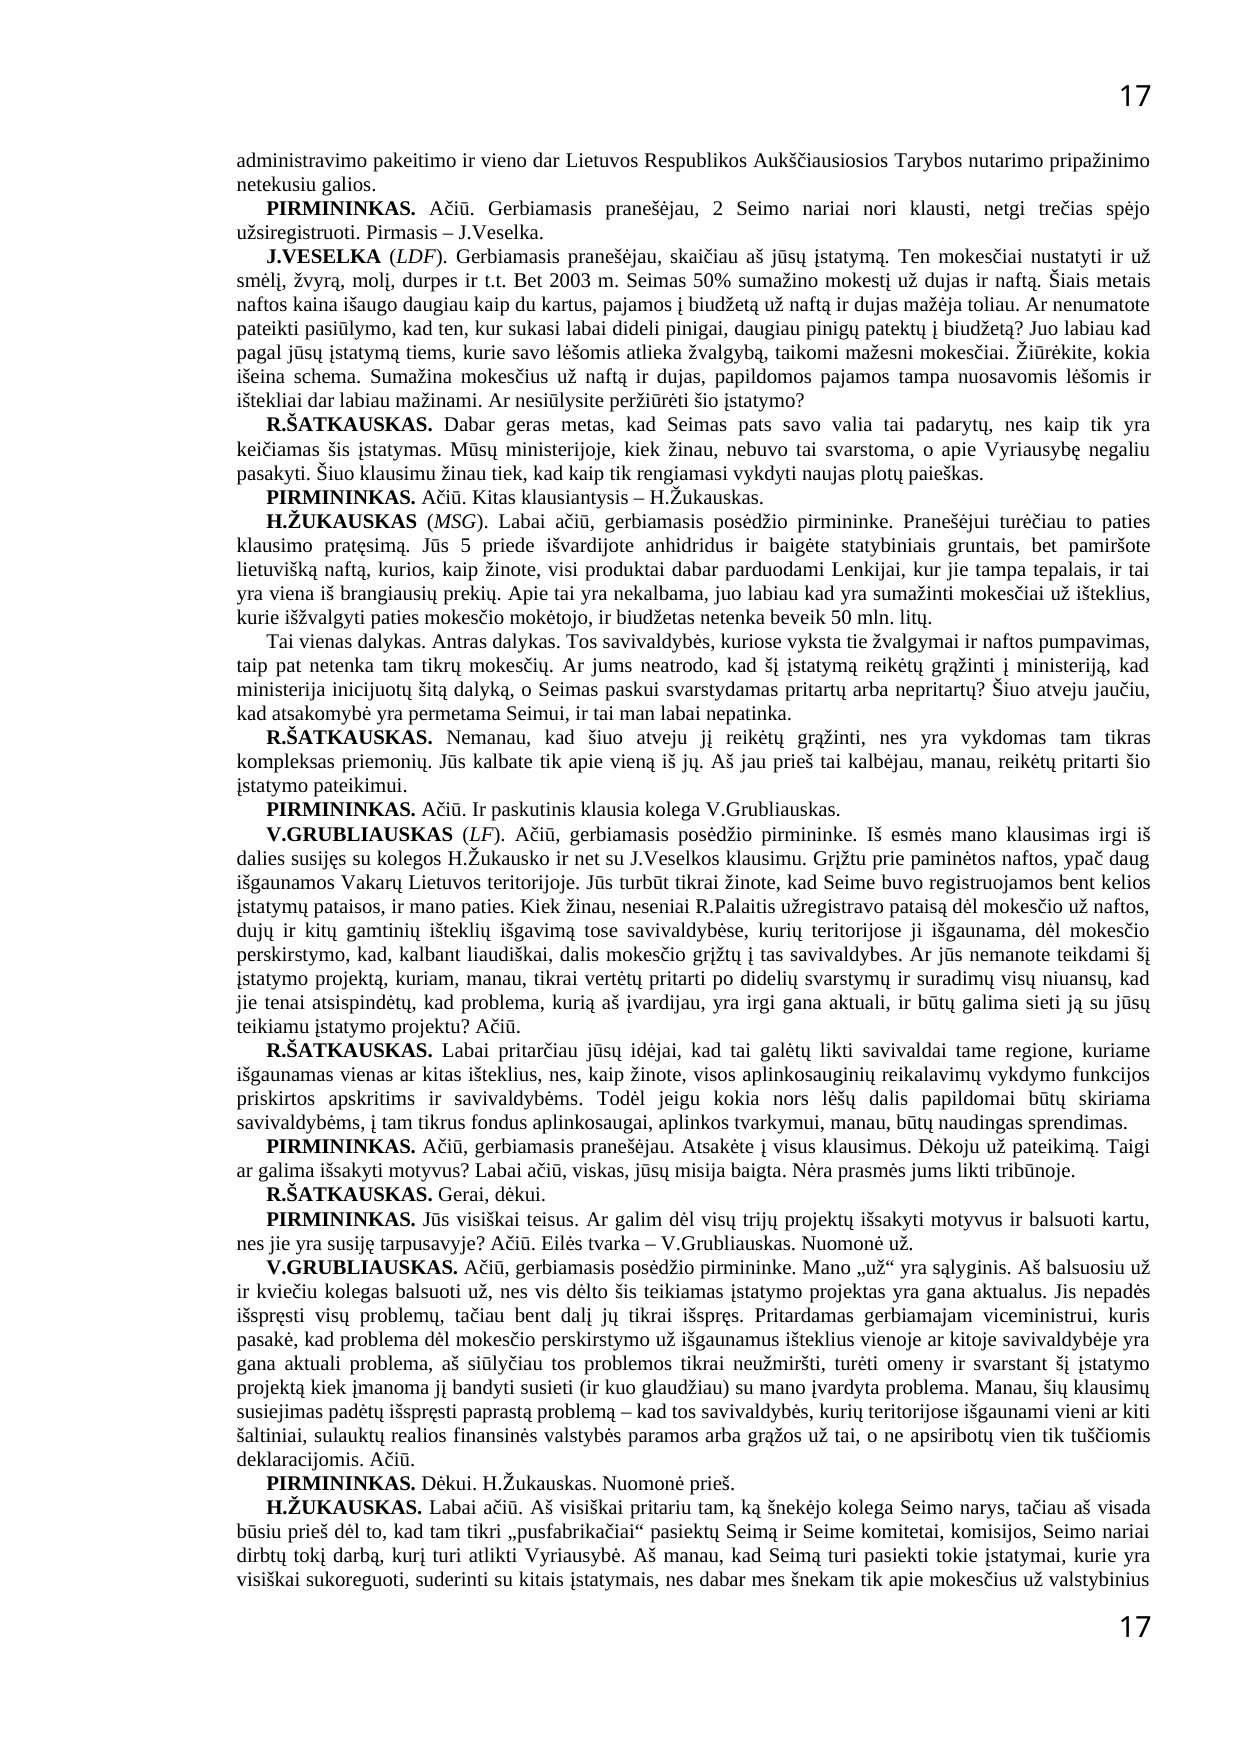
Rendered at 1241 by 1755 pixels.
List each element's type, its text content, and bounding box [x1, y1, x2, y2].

text PIRMININKAS. Ačiū. Kitas klausiantysis – H.Žukauskas. [236, 484, 1152, 509]
text administravimo pakeitimo ir vieno dar Lietuvos Respublikos Aukščiausiosios Tarybos nutarimo pripažinimo netekusiu galios. [236, 148, 1152, 196]
text V.GRUBLIAUSKAS (LF). Ačiū, gerbiamasis posėdžio pirmininke. Iš esmės mano klausimas irgi iš dalies susijęs su kolegos H.Žukausko ir net su J.Veselkos klausimu. Grįžtu prie paminėtos naftos, ypač daug išgaunamos Vakarų Lietuvos teritorijoje. Jūs turbūt tikrai žinote, kad Seime buvo registruojamos bent kelios įstatymų pataisos, ir mano paties. Kiek žinau, neseniai R.Palaitis užregistravo pataisą dėl mokesčio už naftos, dujų ir kitų gamtinių išteklių išgavimą tose savivaldybėse, kurių teritorijose ji išgaunama, dėl mokesčio perskirstymo, kad, kalbant liaudiškai, dalis mokesčio grįžtų į tas savivaldybes. Ar jūs nemanote teikdami šį įstatymo projektą, kuriam, manau, tikrai vertėtų pritarti po didelių svarstymų ir suradimų visų niuansų, kad jie tenai atsispindėtų, kad problema, kurią aš įvardijau, yra irgi gana aktuali, ir būtų galima sieti ją su jūsų teikiamu įstatymo projektu? Ačiū. [236, 821, 1152, 1038]
text R.ŠATKAUSKAS. Dabar geras metas, kad Seimas pats savo valia tai padarytų, nes kaip tik yra keičiamas šis įstatymas. Mūsų ministerijoje, kiek žinau, nebuvo tai svarstoma, o apie Vyriausybę negaliu pasakyti. Šiuo klausimu žinau tiek, kad kaip tik rengiamasi vykdyti naujas plotų paieškas. [236, 412, 1152, 484]
text R.ŠATKAUSKAS. Nemanau, kad šiuo atveju jį reikėtų grąžinti, nes yra vykdomas tam tikras kompleksas priemonių. Jūs kalbate tik apie vieną iš jų. Aš jau prieš tai kalbėjau, manau, reikėtų pritarti šio įstatymo pateikimui. [236, 725, 1152, 797]
text J.VESELKA (LDF). Gerbiamasis pranešėjau, skaičiau aš jūsų įstatymą. Ten mokesčiai nustatyti ir už smėlį, žvyrą, molį, durpes ir t.t. Bet 2003 m. Seimas 50% sumažino mokestį už dujas ir naftą. Šiais metais naftos kaina išaugo daugiau kaip du kartus, pajamos į biudžetą už naftą ir dujas mažėja toliau. Ar nenumatote pateikti pasiūlymo, kad ten, kur sukasi labai dideli pinigai, daugiau pinigų patektų į biudžetą? Juo labiau kad pagal jūsų įstatymą tiems, kurie savo lėšomis atlieka žvalgybą, taikomi mažesni mokesčiai. Žiūrėkite, kokia išeina schema. Sumažina mokesčius už naftą ir dujas, papildomos pajamos tampa nuosavomis lėšomis ir ištekliai dar labiau mažinami. Ar nesiūlysite peržiūrėti šio įstatymo? [236, 244, 1152, 412]
text PIRMININKAS. Jūs visiškai teisus. Ar galim dėl visų trijų projektų išsakyti motyvus ir balsuoti kartu, nes jie yra susiję tarpusavyje? Ačiū. Eilės tvarka – V.Grubliauskas. Nuomonė už. [236, 1206, 1152, 1254]
text PIRMININKAS. Dėkui. H.Žukauskas. Nuomonė prieš. [236, 1471, 1152, 1495]
text H.ŽUKAUSKAS (MSG). Labai ačiū, gerbiamasis posėdžio pirmininke. Pranešėjui turėčiau to paties klausimo pratęsimą. Jūs 5 priede išvardijote anhidridus ir baigėte statybiniais gruntais, bet pamiršote lietuvišką naftą, kurios, kaip žinote, visi produktai dabar parduodami Lenkijai, kur jie tampa tepalais, ir tai yra viena iš brangiausių prekių. Apie tai yra nekalbama, juo labiau kad yra sumažinti mokesčiai už išteklius, kurie išžvalgyti paties mokesčio mokėtojo, ir biudžetas netenka beveik 50 mln. litų. [236, 509, 1152, 629]
text PIRMININKAS. Ačiū, gerbiamasis pranešėjau. Atsakėte į visus klausimus. Dėkoju už pateikimą. Taigi ar galima išsakyti motyvus? Labai ačiū, viskas, jūsų misija baigta. Nėra prasmės jums likti tribūnoje. [236, 1134, 1152, 1182]
text R.ŠATKAUSKAS. Gerai, dėkui. [236, 1182, 1152, 1206]
text PIRMININKAS. Ačiū. Ir paskutinis klausia kolega V.Grubliauskas. [236, 797, 1152, 821]
text R.ŠATKAUSKAS. Labai pritarčiau jūsų idėjai, kad tai galėtų likti savivaldai tame regione, kuriame išgaunamas vienas ar kitas išteklius, nes, kaip žinote, visos aplinkosauginių reikalavimų vykdymo funkcijos priskirtos apskritims ir savivaldybėms. Todėl jeigu kokia nors lėšų dalis papildomai būtų skiriama savivaldybėms, į tam tikrus fondus aplinkosaugai, aplinkos tvarkymui, manau, būtų naudingas sprendimas. [236, 1038, 1152, 1134]
text V.GRUBLIAUSKAS. Ačiū, gerbiamasis posėdžio pirmininke. Mano „už“ yra sąlyginis. Aš balsuosiu už ir kviečiu kolegas balsuoti už, nes vis dėlto šis teikiamas įstatymo projektas yra gana aktualus. Jis nepadės išspręsti visų problemų, tačiau bent dalį jų tikrai išspręs. Pritardamas gerbiamajam viceministrui, kuris pasakė, kad problema dėl mokesčio perskirstymo už išgaunamus išteklius vienoje ar kitoje savivaldybėje yra gana aktuali problema, aš siūlyčiau tos problemos tikrai neužmiršti, turėti omeny ir svarstant šį įstatymo projektą kiek įmanoma jį bandyti susieti (ir kuo glaudžiau) su mano įvardyta problema. Manau, šių klausimų susiejimas padėtų išspręsti paprastą problemą – kad tos savivaldybės, kurių teritorijose išgaunami vieni ar kiti šaltiniai, sulauktų realios finansinės valstybės paramos arba grąžos už tai, o ne apsiribotų vien tik tuščiomis deklaracijomis. Ačiū. [236, 1254, 1152, 1471]
text Tai vienas dalykas. Antras dalykas. Tos savivaldybės, kuriose vyksta tie žvalgymai ir naftos pumpavimas, taip pat netenka tam tikrų mokesčių. Ar jums neatrodo, kad šį įstatymą reikėtų grąžinti į ministeriją, kad ministerija inicijuotų šitą dalyką, o Seimas paskui svarstydamas pritartų arba nepritartų? Šiuo atveju jaučiu, kad atsakomybė yra permetama Seimui, ir tai man labai nepatinka. [236, 629, 1152, 725]
text PIRMININKAS. Ačiū. Gerbiamasis pranešėjau, 2 Seimo nariai nori klausti, netgi trečias spėjo užsiregistruoti. Pirmasis – J.Veselka. [236, 196, 1152, 244]
text H.ŽUKAUSKAS. Labai ačiū. Aš visiškai pritariu tam, ką šnekėjo kolega Seimo narys, tačiau aš visada būsiu prieš dėl to, kad tam tikri „pusfabrikačiai“ pasiektų Seimą ir Seime komitetai, komisijos, Seimo nariai dirbtų tokį darbą, kurį turi atlikti Vyriausybė. Aš manau, kad Seimą turi pasiekti tokie įstatymai, kurie yra visiškai sukoreguoti, suderinti su kitais įstatymais, nes dabar mes šnekam tik apie mokesčius už valstybinius [236, 1495, 1152, 1591]
